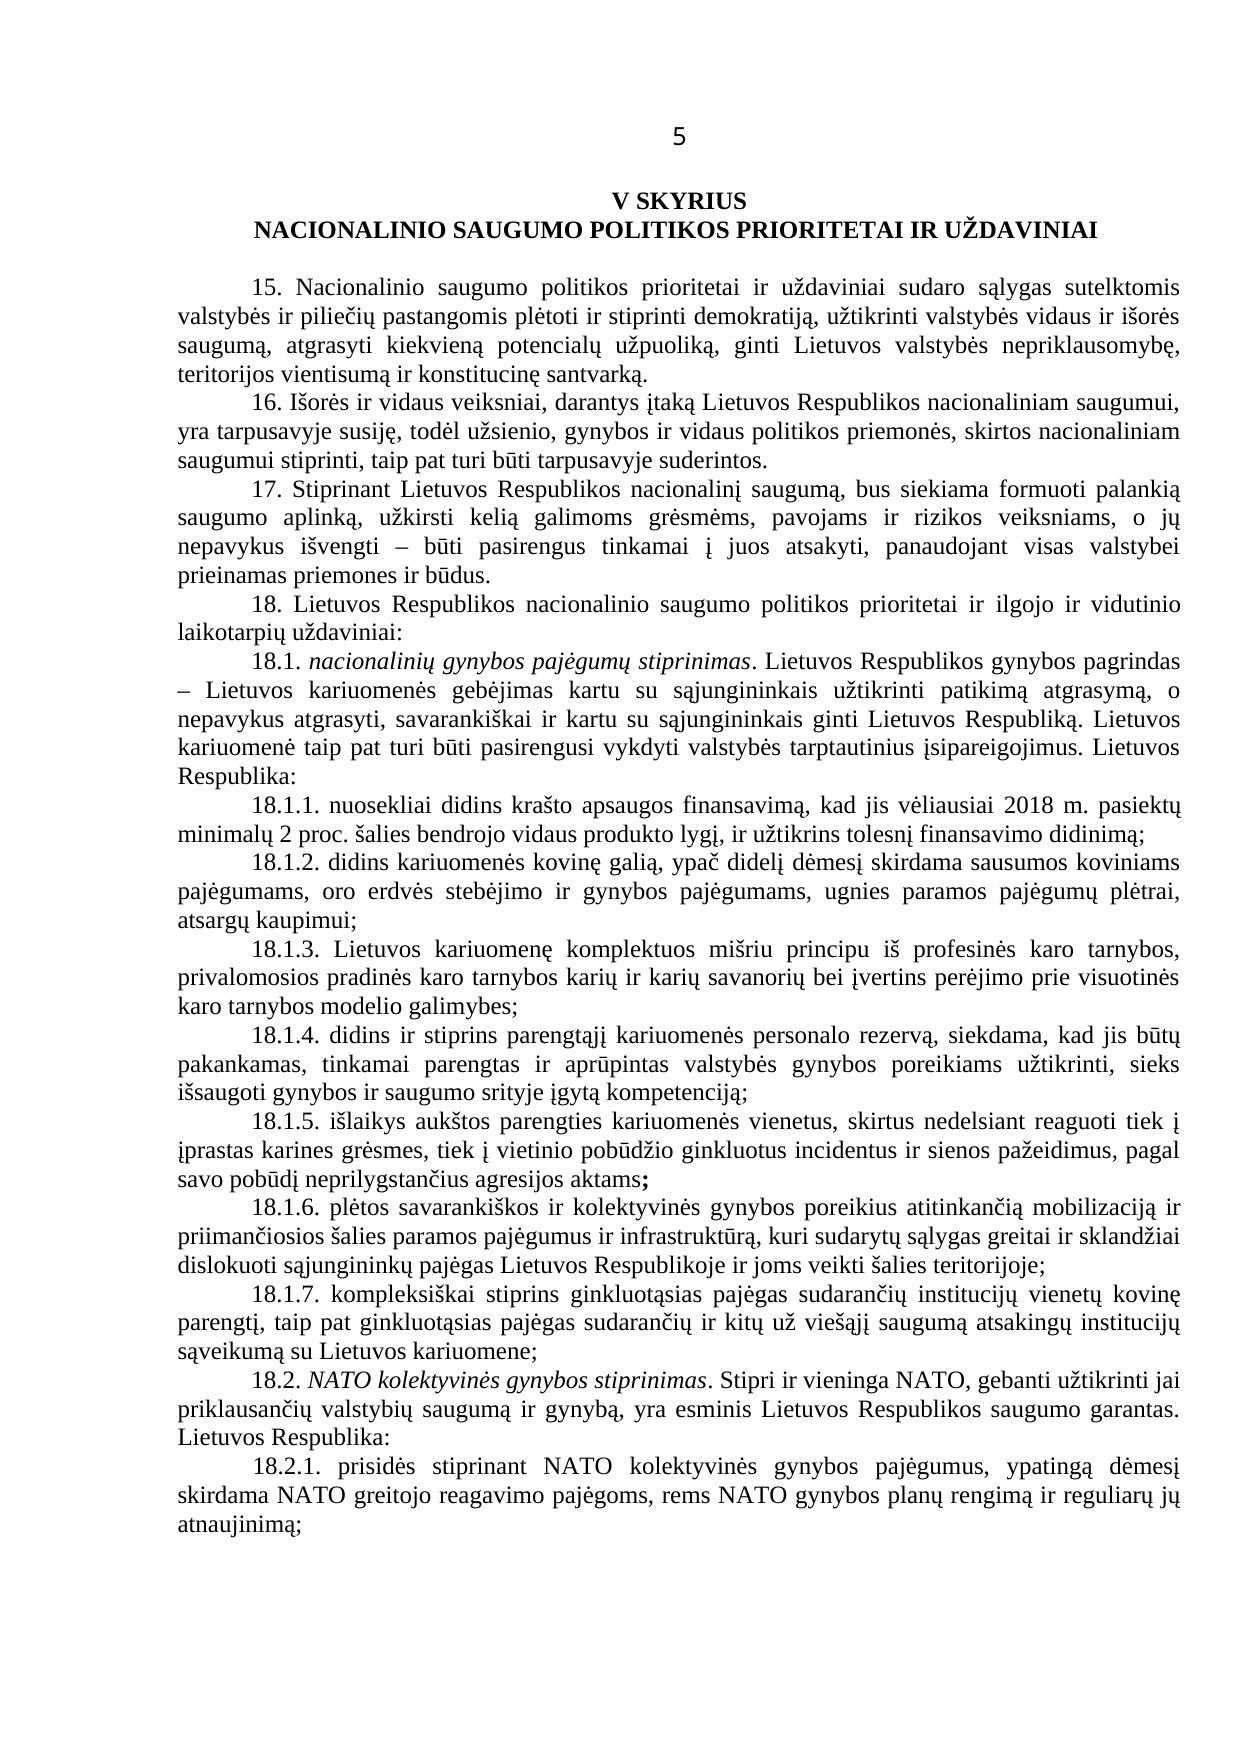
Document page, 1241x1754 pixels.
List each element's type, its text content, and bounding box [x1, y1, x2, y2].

text 18.1. nacionalinių gynybos pajėgumų stiprinimas. Lietuvos Respublikos gynybos pagrindas – Lietuvos kariuomenės gebėjimas kartu su sąjungininkais užtikrinti patikimą atgrasymą, o nepavykus atgrasyti, savarankiškai ir kartu su sąjungininkais ginti Lietuvos Respubliką. Lietuvos kariuomenė taip pat turi būti pasirengusi vykdyti valstybės tarptautinius įsipareigojimus. Lietuvos Respublika: [177, 646, 1181, 790]
text 18.1.3. Lietuvos kariuomenę komplektuos mišriu principu iš profesinės karo tarnybos, privalomosios pradinės karo tarnybos karių ir karių savanorių bei įvertins perėjimo prie visuotinės karo tarnybos modelio galimybes; [177, 934, 1181, 1020]
text 18.1.7. kompleksiškai stiprins ginkluotąsias pajėgas sudarančių institucijų vienetų kovinę parengtį, taip pat ginkluotąsias pajėgas sudarančių ir kitų už viešąjį saugumą atsakingų institucijų sąveikumą su Lietuvos kariuomene; [177, 1279, 1181, 1365]
text 18.1.2. didins kariuomenės kovinę galią, ypač didelį dėmesį skirdama sausumos koviniams pajėgumams, oro erdvės stebėjimo ir gynybos pajėgumams, ugnies paramos pajėgumų plėtrai, atsargų kaupimui; [177, 847, 1181, 934]
text 15. Nacionalinio saugumo politikos prioritetai ir uždaviniai sudaro sąlygas sutelktomis valstybės ir piliečių pastangomis plėtoti ir stiprinti demokratiją, užtikrinti valstybės vidaus ir išorės saugumą, atgrasyti kiekvieną potencialų užpuoliką, ginti Lietuvos valstybės nepriklausomybę, teritorijos vientisumą ir konstitucinę santvarką. [177, 272, 1181, 387]
text 18. Lietuvos Respublikos nacionalinio saugumo politikos prioritetai ir ilgojo ir vidutinio laikotarpių uždaviniai: [177, 589, 1181, 646]
text 18.2.1. prisidės stiprinant NATO kolektyvinės gynybos pajėgumus, ypatingą dėmesį skirdama NATO greitojo reagavimo pajėgoms, rems NATO gynybos planų rengimą ir reguliarų jų atnaujinimą; [177, 1451, 1181, 1537]
text 17. Stiprinant Lietuvos Respublikos nacionalinį saugumą, bus siekiama formuoti palankią saugumo aplinką, užkirsti kelią galimoms grėsmėms, pavojams ir rizikos veiksniams, o jų nepavykus išvengti – būti pasirengus tinkamai į juos atsakyti, panaudojant visas valstybei prieinamas priemones ir būdus. [177, 474, 1181, 589]
text 18.1.4. didins ir stiprins parengtąjį kariuomenės personalo rezervą, siekdama, kad jis būtų pakankamas, tinkamai parengtas ir aprūpintas valstybės gynybos poreikiams užtikrinti, sieks išsaugoti gynybos ir saugumo srityje įgytą kompetenciją; [177, 1020, 1181, 1106]
text 18.1.1. nuosekliai didins krašto apsaugos finansavimą, kad jis vėliausiai 2018 m. pasiektų minimalų 2 proc. šalies bendrojo vidaus produkto lygį, ir užtikrins tolesnį finansavimo didinimą; [177, 790, 1181, 847]
text NACIONALINIO saugumo Politikos PRIORITETAI ir Uždaviniai [177, 215, 1181, 244]
text 18.1.5. išlaikys aukštos parengties kariuomenės vienetus, skirtus nedelsiant reaguoti tiek į įprastas karines grėsmes, tiek į vietinio pobūdžio ginkluotus incidentus ir sienos pažeidimus, pagal savo pobūdį neprilygstančius agresijos aktams; [177, 1106, 1181, 1192]
text 16. Išorės ir vidaus veiksniai, darantys įtaką Lietuvos Respublikos nacionaliniam saugumui, yra tarpusavyje susiję, todėl užsienio, gynybos ir vidaus politikos priemonės, skirtos nacionaliniam saugumui stiprinti, taip pat turi būti tarpusavyje suderintos. [177, 387, 1181, 474]
text V SKYRIUS [177, 186, 1181, 215]
text 18.2. NATO kolektyvinės gynybos stiprinimas. Stipri ir vieninga NATO, gebanti užtikrinti jai priklausančių valstybių saugumą ir gynybą, yra esminis Lietuvos Respublikos saugumo garantas. Lietuvos Respublika: [177, 1365, 1181, 1451]
text 18.1.6. plėtos savarankiškos ir kolektyvinės gynybos poreikius atitinkančią mobilizaciją ir priimančiosios šalies paramos pajėgumus ir infrastruktūrą, kuri sudarytų sąlygas greitai ir sklandžiai dislokuoti sąjungininkų pajėgas Lietuvos Respublikoje ir joms veikti šalies teritorijoje; [177, 1192, 1181, 1279]
